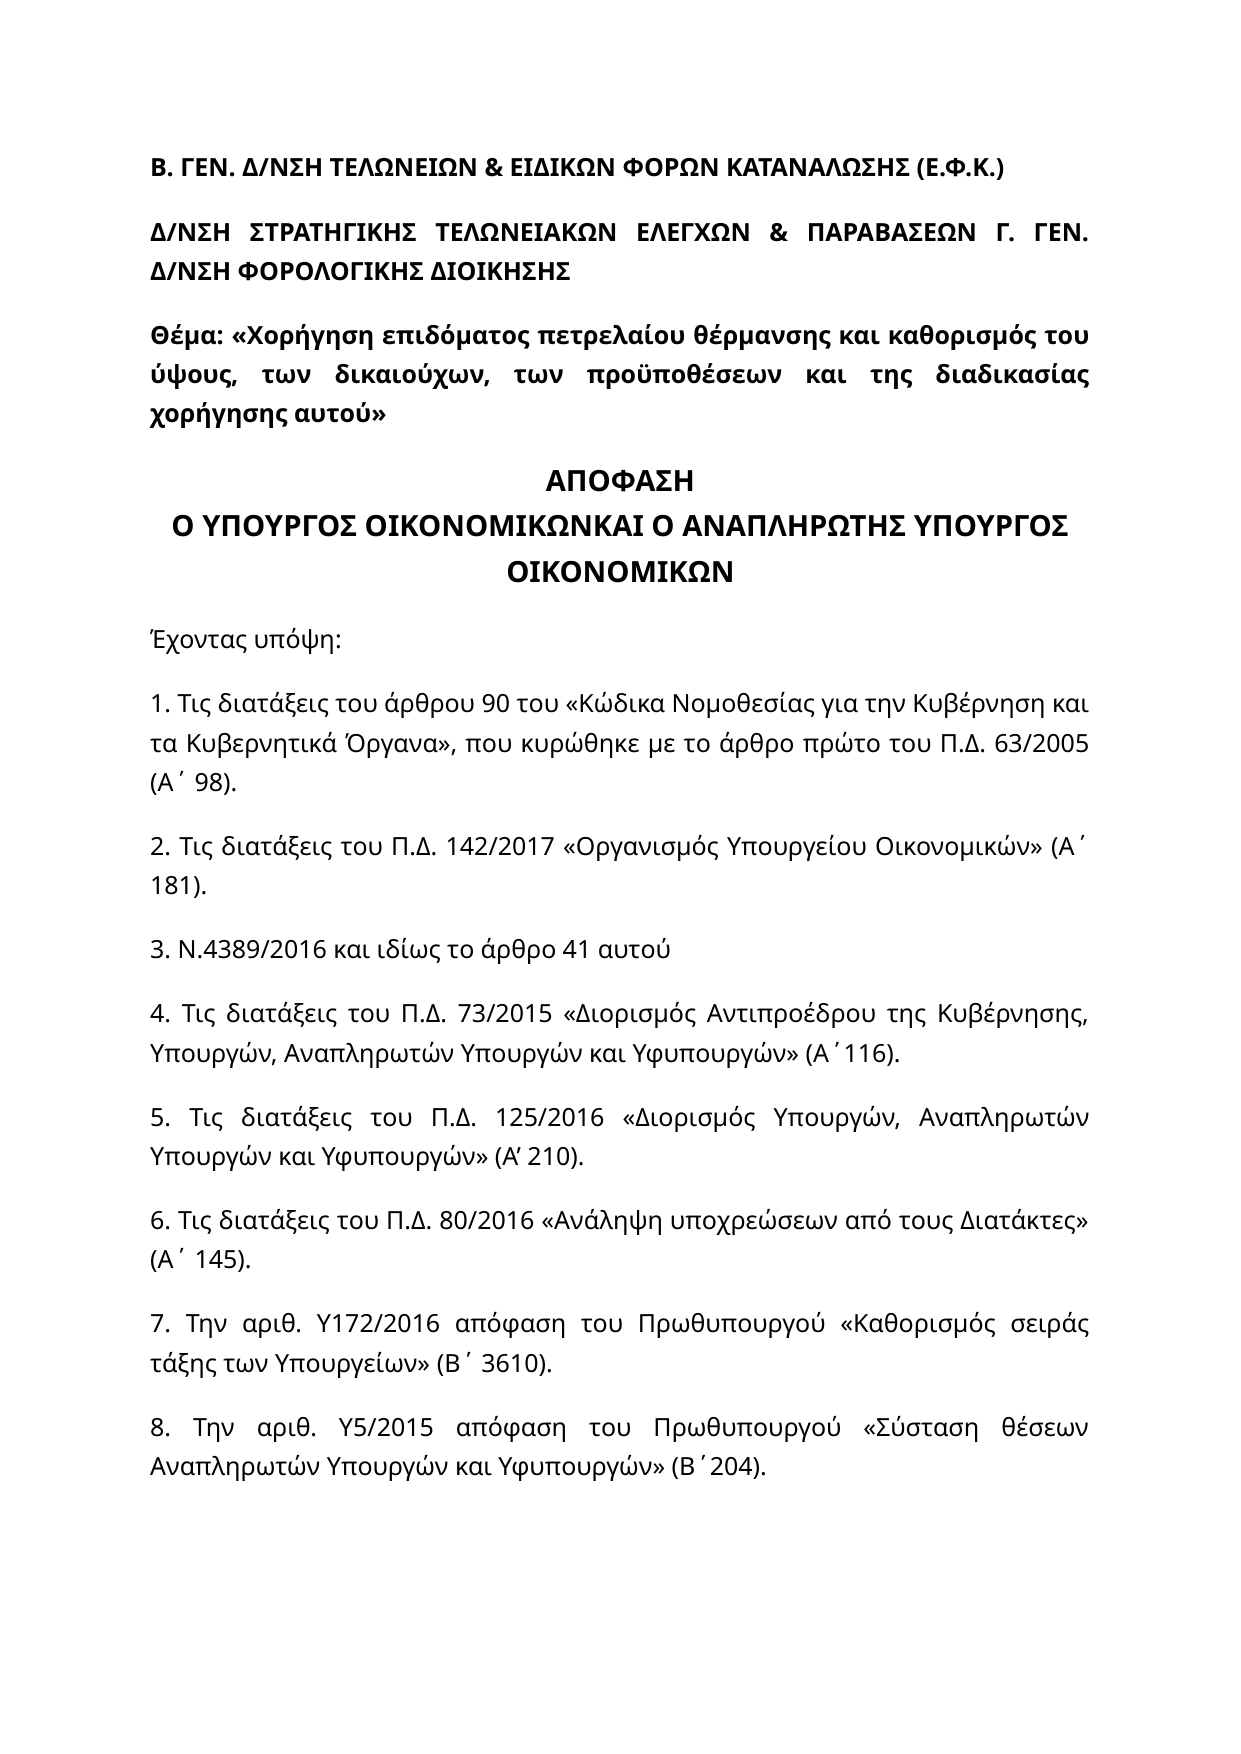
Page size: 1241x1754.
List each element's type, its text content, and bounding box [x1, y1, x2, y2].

text 1. Τις διατάξεις του άρθρου 90 του «Κώδικα Νομοθεσίας για την Κυβέρνηση και τα Κυβερνητικά Όργανα», που κυρώθηκε με το άρθρο πρώτο του Π.Δ. 63/2005 (Α΄ 98). [150, 686, 1090, 798]
text Θέμα: «Χορήγηση επιδόματος πετρελαίου θέρμανσης και καθορισμός του ύψους, των δικαιούχων, των προϋποθέσεων και της διαδικασίας χορήγησης αυτού» [150, 317, 1090, 430]
text 6. Τις διατάξεις του Π.Δ. 80/2016 «Ανάληψη υποχρεώσεων από τους Διατάκτες» (Α΄ 145). [150, 1203, 1090, 1276]
text 2. Τις διατάξεις του Π.Δ. 142/2017 «Οργανισμός Υπουργείου Οικονομικών» (Α΄ 181). [150, 828, 1090, 902]
text 7. Την αριθ. Υ172/2016 απόφαση του Πρωθυπουργού «Καθορισμός σειράς τάξης των Υπουργείων» (Β΄ 3610). [150, 1306, 1090, 1379]
text Έχοντας υπόψη: [150, 622, 1090, 656]
text 4. Τις διατάξεις του Π.Δ. 73/2015 «Διορισμός Αντιπροέδρου της Κυβέρνησης, Υπουργών, Αναπληρωτών Υπουργών και Υφυπουργών» (Α΄116). [150, 996, 1090, 1069]
text Δ/ΝΣΗ ΣΤΡΑΤΗΓΙΚΗΣ ΤΕΛΩΝΕΙΑΚΩΝ ΕΛΕΓΧΩΝ & ΠΑΡΑΒΑΣΕΩΝ Γ. ΓΕΝ. Δ/ΝΣΗ ΦΟΡΟΛΟΓΙΚΗΣ ΔΙΟΙΚΗΣΗΣ [150, 214, 1090, 287]
text 5. Τις διατάξεις του Π.Δ. 125/2016 «Διορισμός Υπουργών, Αναπληρωτών Υπουργών και Υφυπουργών» (Α’ 210). [150, 1099, 1090, 1173]
text 8. Την αριθ. Υ5/2015 απόφαση του Πρωθυπουργού «Σύσταση θέσεων Αναπληρωτών Υπουργών και Υφυπουργών» (Β΄204). [150, 1409, 1090, 1483]
text ΑΠΟΦΑΣΗ Ο ΥΠΟΥΡΓΟΣ ΟΙΚΟΝΟΜΙΚΩΝΚΑΙ Ο ΑΝΑΠΛΗΡΩΤΗΣ ΥΠΟΥΡΓΟΣ ΟΙΚΟΝΟΜΙΚΩΝ [150, 460, 1090, 591]
text Β. ΓΕΝ. Δ/ΝΣΗ ΤΕΛΩΝΕΙΩΝ & ΕΙΔΙΚΩΝ ΦΟΡΩΝ ΚΑΤΑΝΑΛΩΣΗΣ (Ε.Φ.Κ.) [150, 150, 1090, 184]
text 3. Ν.4389/2016 και ιδίως το άρθρο 41 αυτού [150, 932, 1090, 966]
